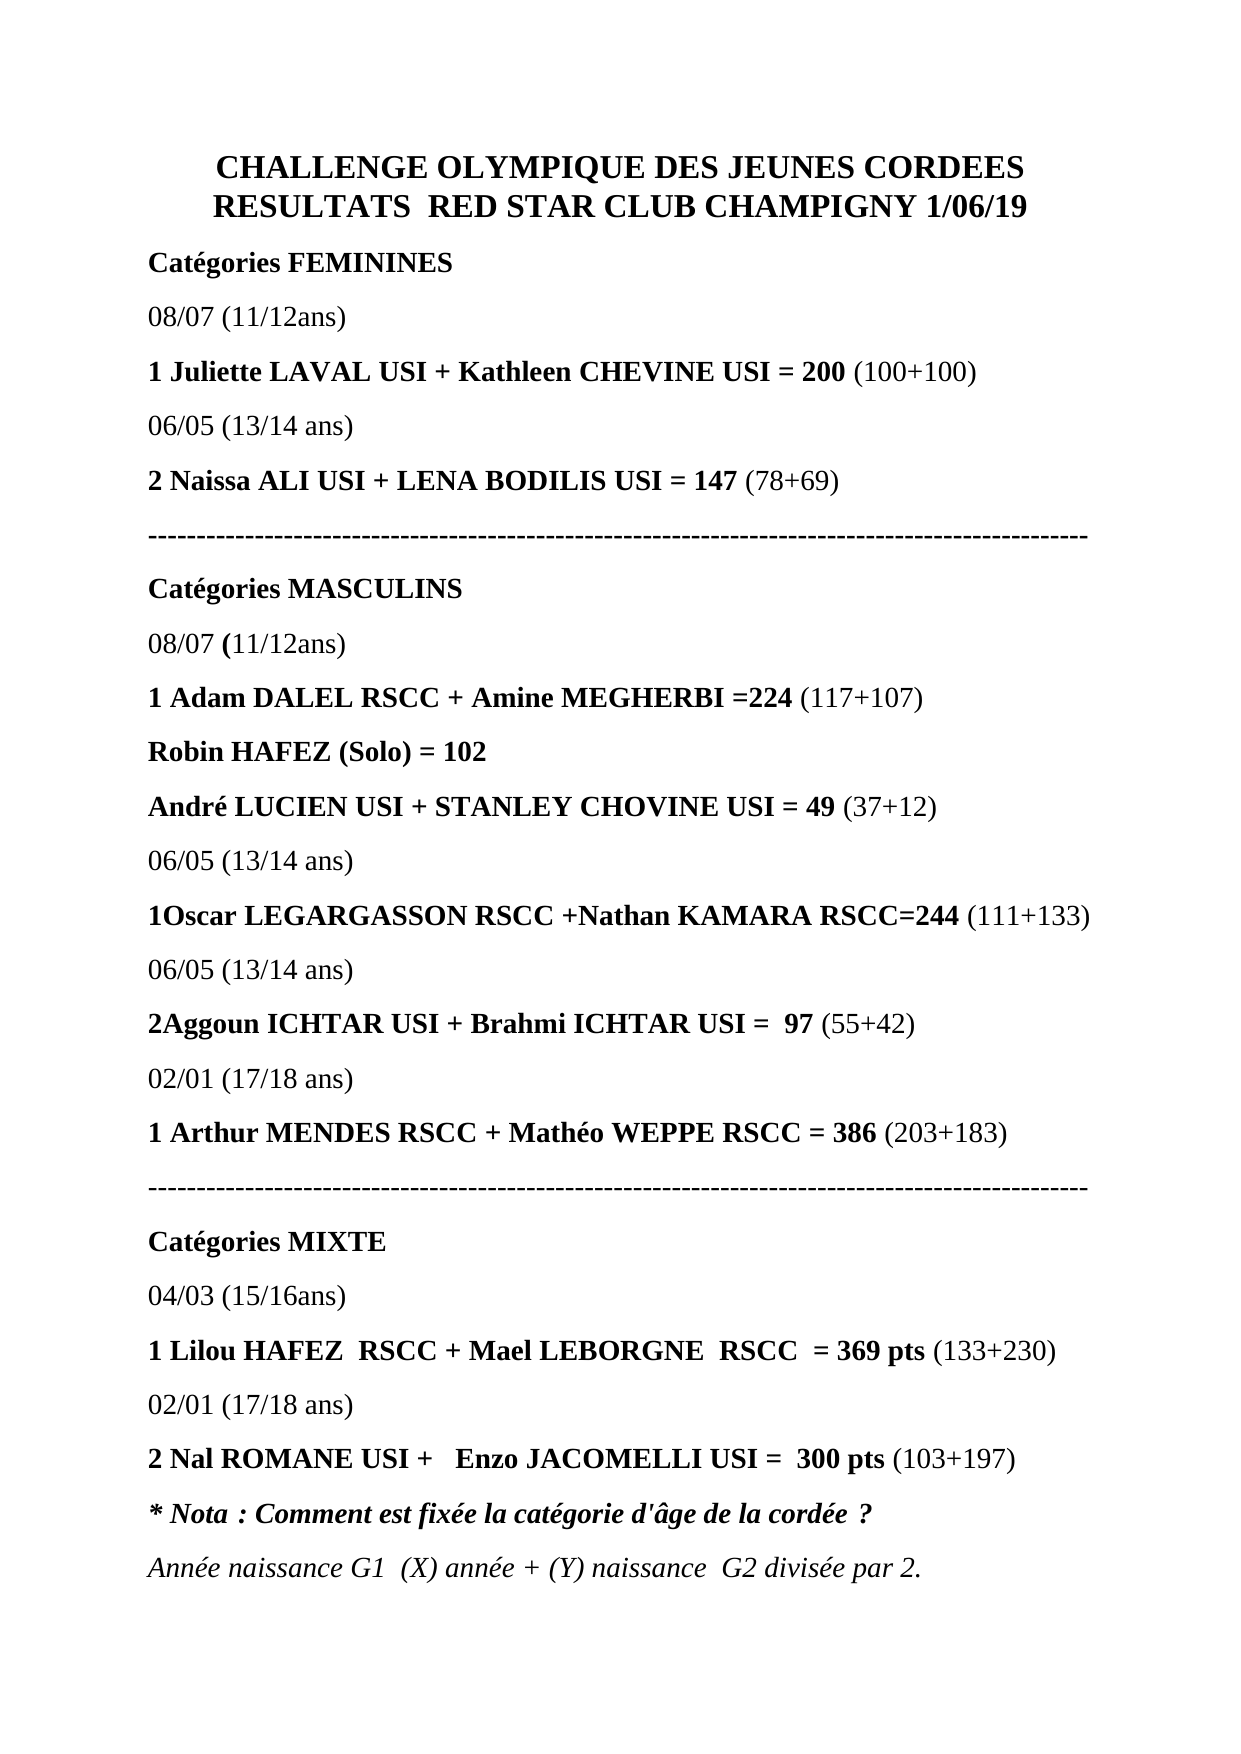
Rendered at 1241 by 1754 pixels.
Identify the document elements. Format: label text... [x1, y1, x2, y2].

text 06/05 (13/14 ans) [148, 843, 1093, 877]
text 1Oscar LEGARGASSON RSCC +Nathan KAMARA RSCC=244 (111+133) [148, 898, 1093, 931]
text * Nota : Comment est fixée la catégorie d'âge de la cordée ? [148, 1496, 1093, 1529]
text 2 Nal ROMANE USI + Enzo JACOMELLI USI = 300 pts (103+197) [148, 1441, 1093, 1475]
text 02/01 (17/18 ans) [148, 1061, 1093, 1094]
text 2Aggoun ICHTAR USI + Brahmi ICHTAR USI = 97 (55+42) [148, 1006, 1093, 1040]
text 04/03 (15/16ans) [148, 1278, 1093, 1312]
text ------------------------------------------------------------------------------------------------- [148, 517, 1093, 551]
text 1 Lilou HAFEZ RSCC + Mael LEBORGNE RSCC = 369 pts (133+230) [148, 1333, 1093, 1366]
text 02/01 (17/18 ans) [148, 1387, 1093, 1421]
text André LUCIEN USI + STANLEY CHOVINE USI = 49 (37+12) [148, 789, 1093, 822]
text Catégories MASCULINS [148, 571, 1093, 605]
text Robin HAFEZ (Solo) = 102 [148, 734, 1093, 768]
text 08/07 (11/12ans) [148, 626, 1093, 659]
text ------------------------------------------------------------------------------------------------- [148, 1169, 1093, 1203]
text 06/05 (13/14 ans) [148, 952, 1093, 986]
text 2 Naissa ALI USI + LENA BODILIS USI = 147 (78+69) [148, 463, 1093, 496]
text CHALLENGE OLYMPIQUE DES JEUNES CORDEES RESULTATS RED STAR CLUB CHAMPIGNY 1/06/19 [148, 148, 1093, 224]
text 06/05 (13/14 ans) [148, 408, 1093, 442]
text 1 Juliette LAVAL USI + Kathleen CHEVINE USI = 200 (100+100) [148, 354, 1093, 387]
text Année naissance G1 (X) année + (Y) naissance G2 divisée par 2. [148, 1550, 1093, 1584]
text 08/07 (11/12ans) [148, 299, 1093, 333]
text 1 Arthur MENDES RSCC + Mathéo WEPPE RSCC = 386 (203+183) [148, 1115, 1093, 1149]
text Catégories MIXTE [148, 1224, 1093, 1257]
text Catégories FEMININES [148, 245, 1093, 279]
text 1 Adam DALEL RSCC + Amine MEGHERBI =224 (117+107) [148, 680, 1093, 714]
